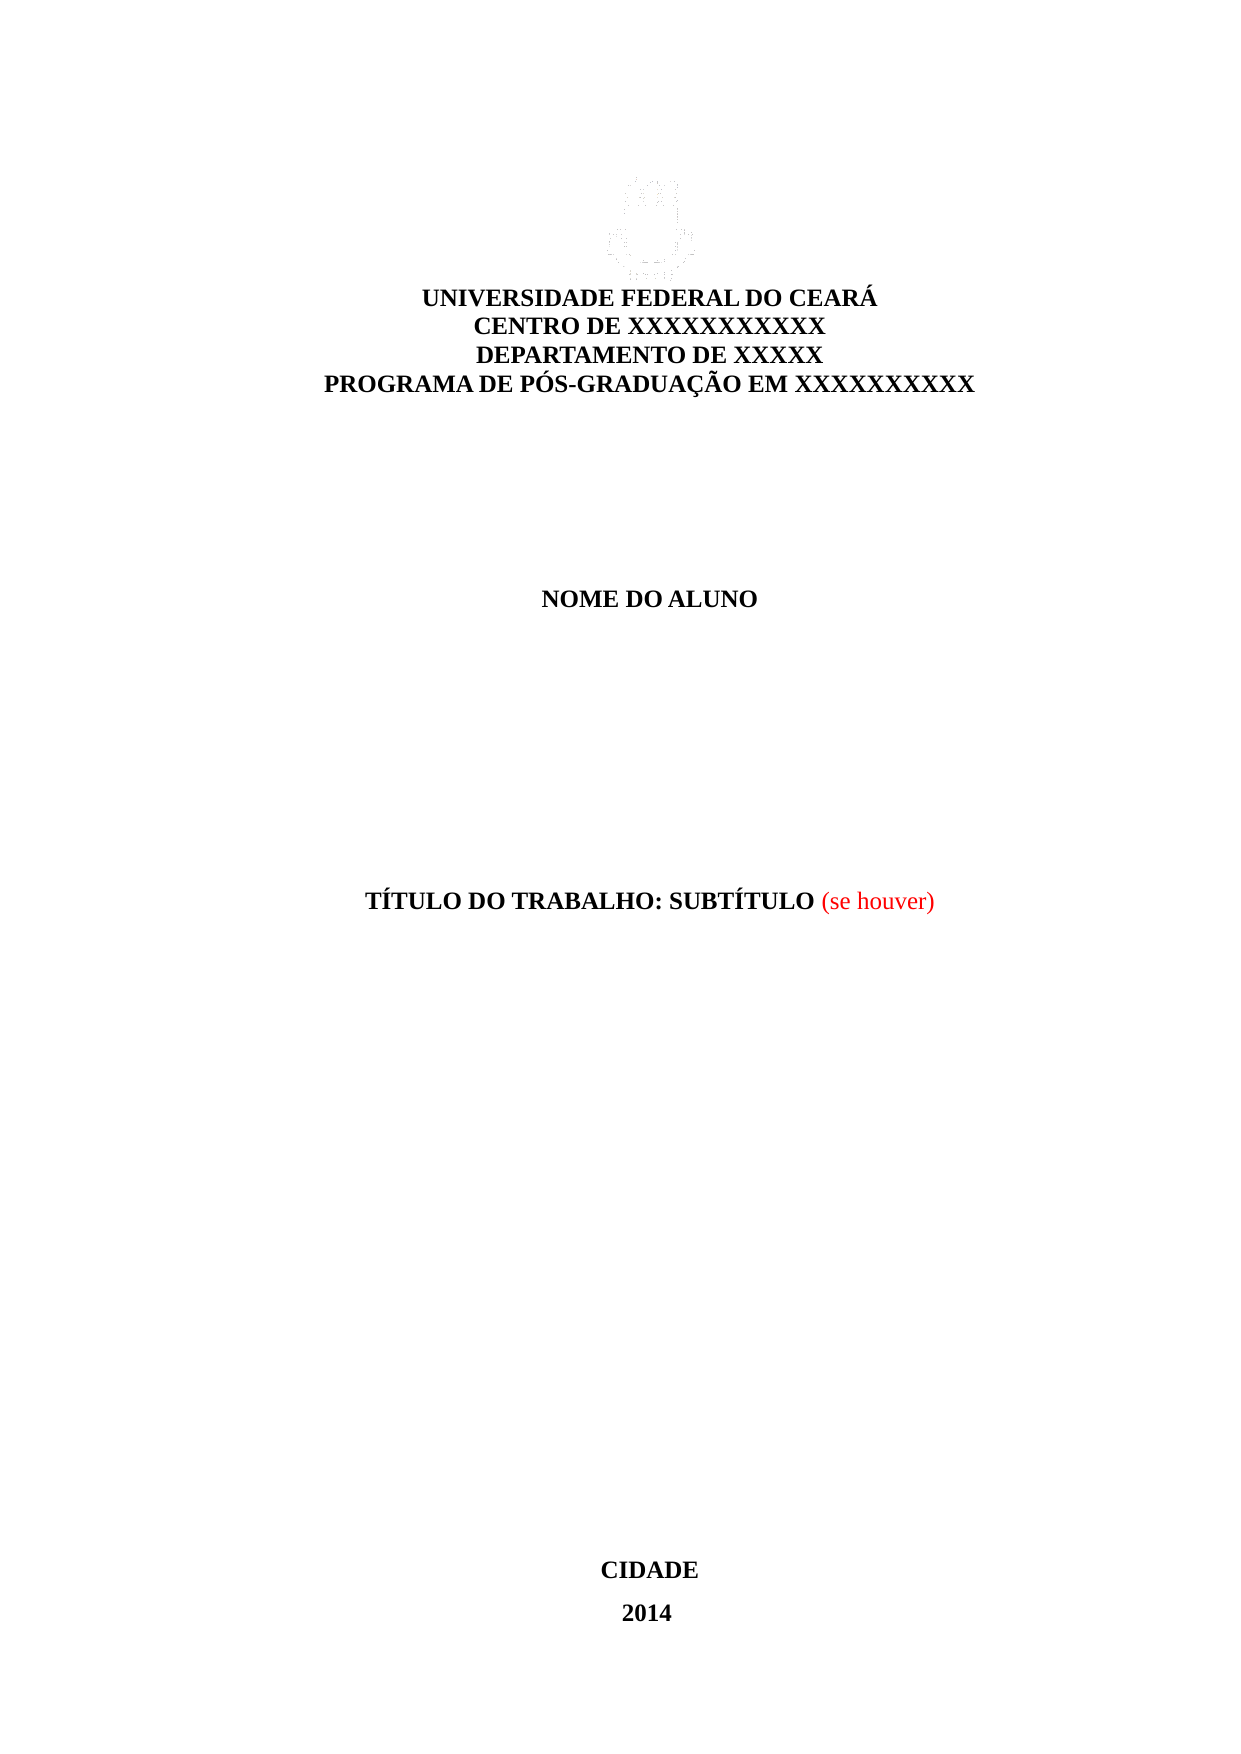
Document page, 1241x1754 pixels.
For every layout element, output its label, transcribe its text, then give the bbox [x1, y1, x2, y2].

text PROGRAMA DE PÓS-GRADUAÇÃO EM XXXXXXXXXX [177, 369, 1122, 398]
text CENTRO DE XXXXXXXXXXX [177, 311, 1122, 340]
text TÍTULO DO TRABALHO: SUBTÍTULO (se houver) [177, 886, 1122, 915]
text DEPARTAMENTO DE XXXXX [177, 340, 1122, 369]
text CIDADE [177, 1555, 1122, 1583]
text 2014 [177, 1598, 1122, 1627]
text NOME DO ALUNO [177, 584, 1122, 613]
text UNIVERSIDADE FEDERAL DO CEARÁ [177, 283, 1122, 311]
